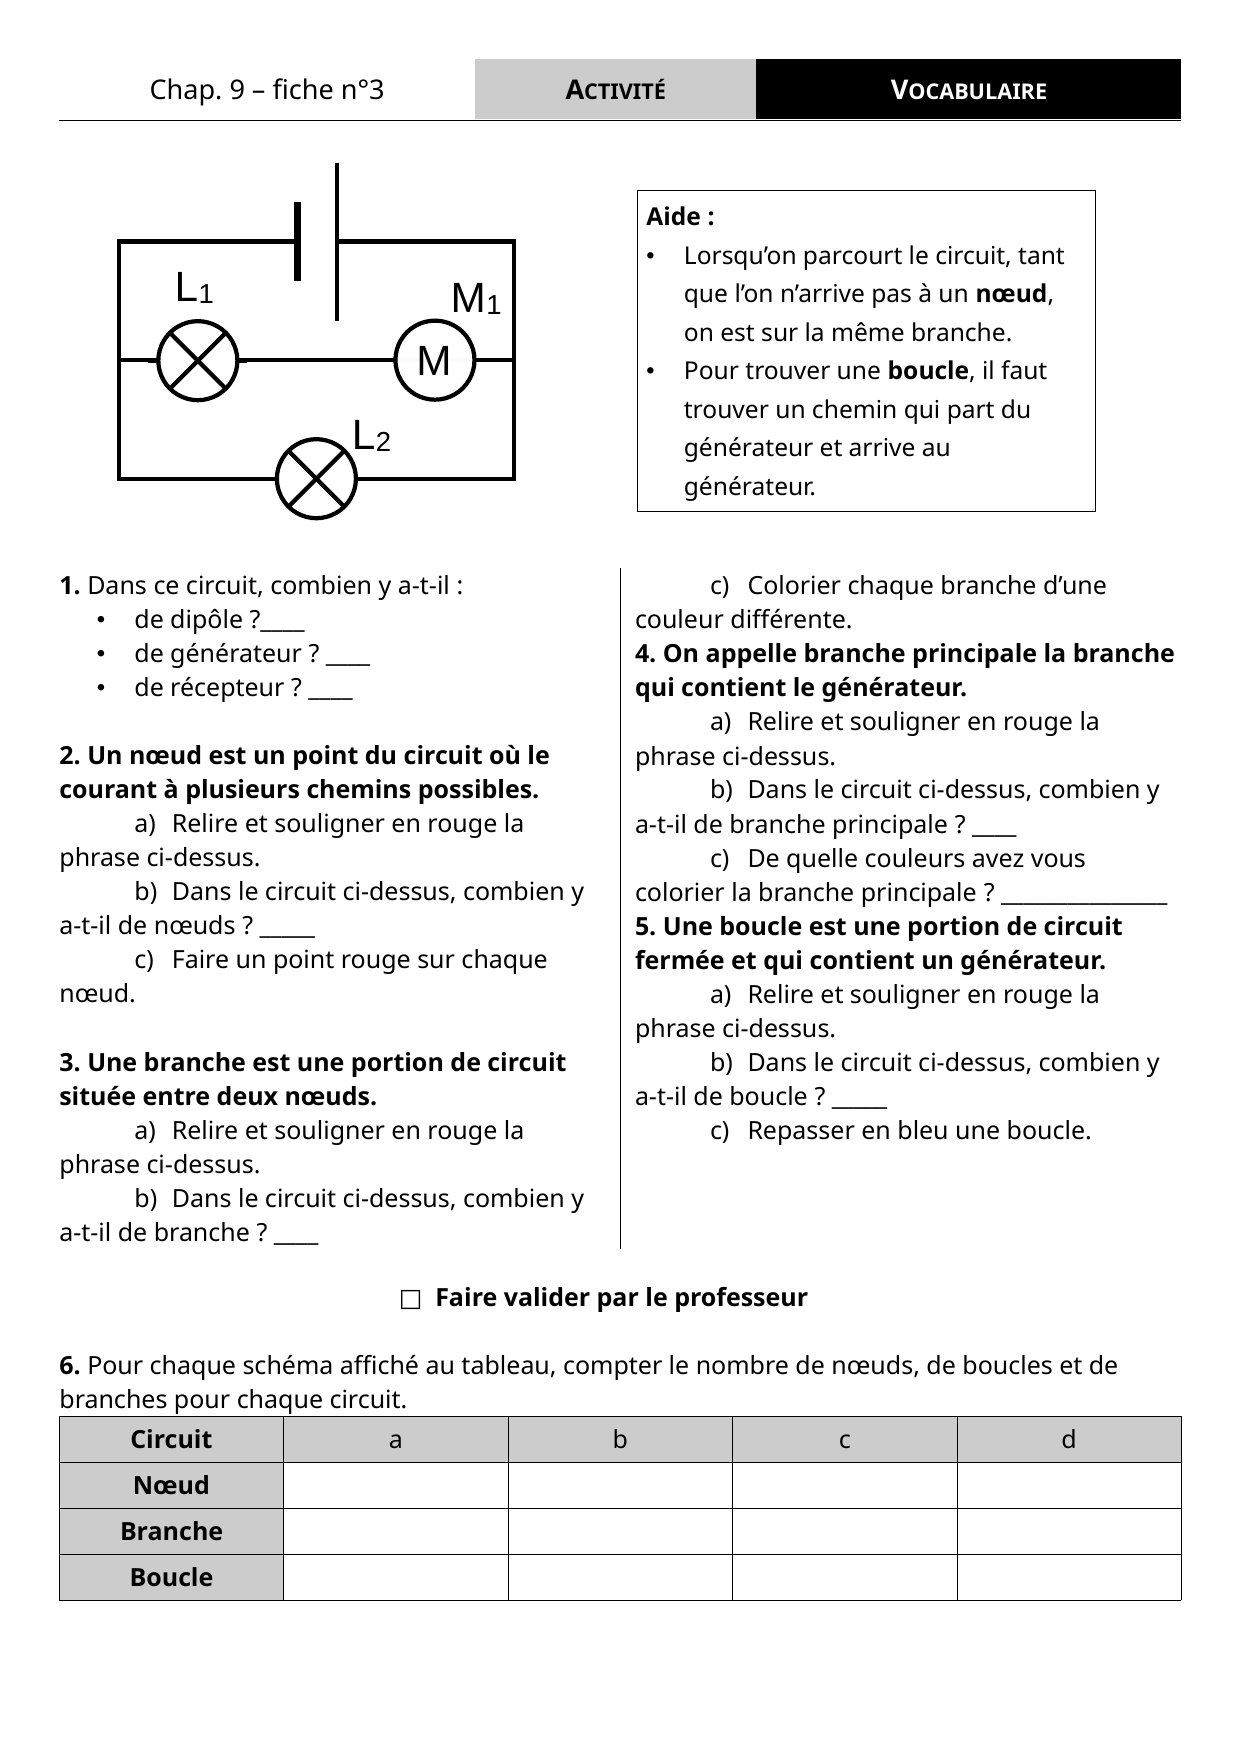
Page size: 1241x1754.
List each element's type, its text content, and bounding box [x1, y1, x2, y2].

table_header d [958, 1417, 1181, 1462]
list Un nœud est un point du circuit où le courant à plusieurs chemins possibles. [59, 738, 605, 806]
table_cell [958, 1555, 1181, 1600]
table_header a [284, 1417, 508, 1462]
list Colorier chaque branche d’une couleur différente. [635, 568, 1181, 636]
list Repasser en bleu une boucle. [635, 1113, 1181, 1147]
list De quelle couleurs avez vous colorier la branche principale ? _______________ [635, 840, 1181, 908]
table_header b [509, 1417, 732, 1462]
list Relire et souligner en rouge la phrase ci-dessus. [635, 704, 1181, 772]
text Aide : [646, 199, 1086, 233]
list Pour chaque schéma affiché au tableau, compter le nombre de nœuds, de boucles et de branches pour chaque circuit. [59, 1347, 1181, 1416]
list Dans le circuit ci-dessus, combien y a-t-il de boucle ? _____ [635, 1045, 1181, 1113]
list Une boucle est une portion de circuit fermée et qui contient un générateur. [635, 908, 1181, 977]
table_cell [284, 1463, 508, 1508]
list Dans le circuit ci-dessus, combien y a-t-il de nœuds ? _____ [59, 874, 605, 942]
table_cell [958, 1463, 1181, 1508]
list Dans le circuit ci-dessus, combien y a-t-il de branche ? ____ [59, 1180, 605, 1248]
table_header Chap. 9 – fiche n°3 [59, 59, 475, 119]
list de générateur ? ____ [97, 636, 605, 670]
list Relire et souligner en rouge la phrase ci-dessus. [59, 806, 605, 874]
list Pour trouver une boucle, il faut trouver un chemin qui part du générateur et arrive au générateur. [646, 353, 1086, 503]
list de dipôle ?____ [97, 602, 605, 636]
table_cell [733, 1463, 957, 1508]
list Dans le circuit ci-dessus, combien y a-t-il de branche principale ? ____ [635, 772, 1181, 840]
table_cell [284, 1555, 508, 1600]
table_header Vocabulaire [756, 59, 1181, 119]
table_cell [733, 1509, 957, 1554]
table_cell [733, 1555, 957, 1600]
list Lorsqu’on parcourt le circuit, tant que l’on n’arrive pas à un nœud, on est sur la même branche. [646, 238, 1086, 348]
table_cell [509, 1463, 732, 1508]
table_cell [509, 1555, 732, 1600]
list Relire et souligner en rouge la phrase ci-dessus. [59, 1112, 605, 1180]
table_header Circuit [60, 1417, 283, 1462]
list Faire un point rouge sur chaque nœud. [59, 942, 605, 1044]
table_header c [733, 1417, 957, 1462]
table_cell Nœud [60, 1463, 283, 1508]
list Une branche est une portion de circuit située entre deux nœuds. [59, 1044, 605, 1112]
list Relire et souligner en rouge la phrase ci-dessus. [635, 977, 1181, 1045]
table_cell [958, 1509, 1181, 1554]
table_cell Branche [60, 1509, 283, 1554]
table_header Activité [475, 59, 756, 119]
list de récepteur ? ____ [97, 670, 605, 704]
table_cell Boucle [60, 1555, 283, 1600]
list On appelle branche principale la branche qui contient le générateur. [635, 636, 1181, 704]
list Dans ce circuit, combien y a-t-il : [59, 568, 605, 602]
table_cell [284, 1509, 508, 1554]
table_cell [509, 1509, 732, 1554]
